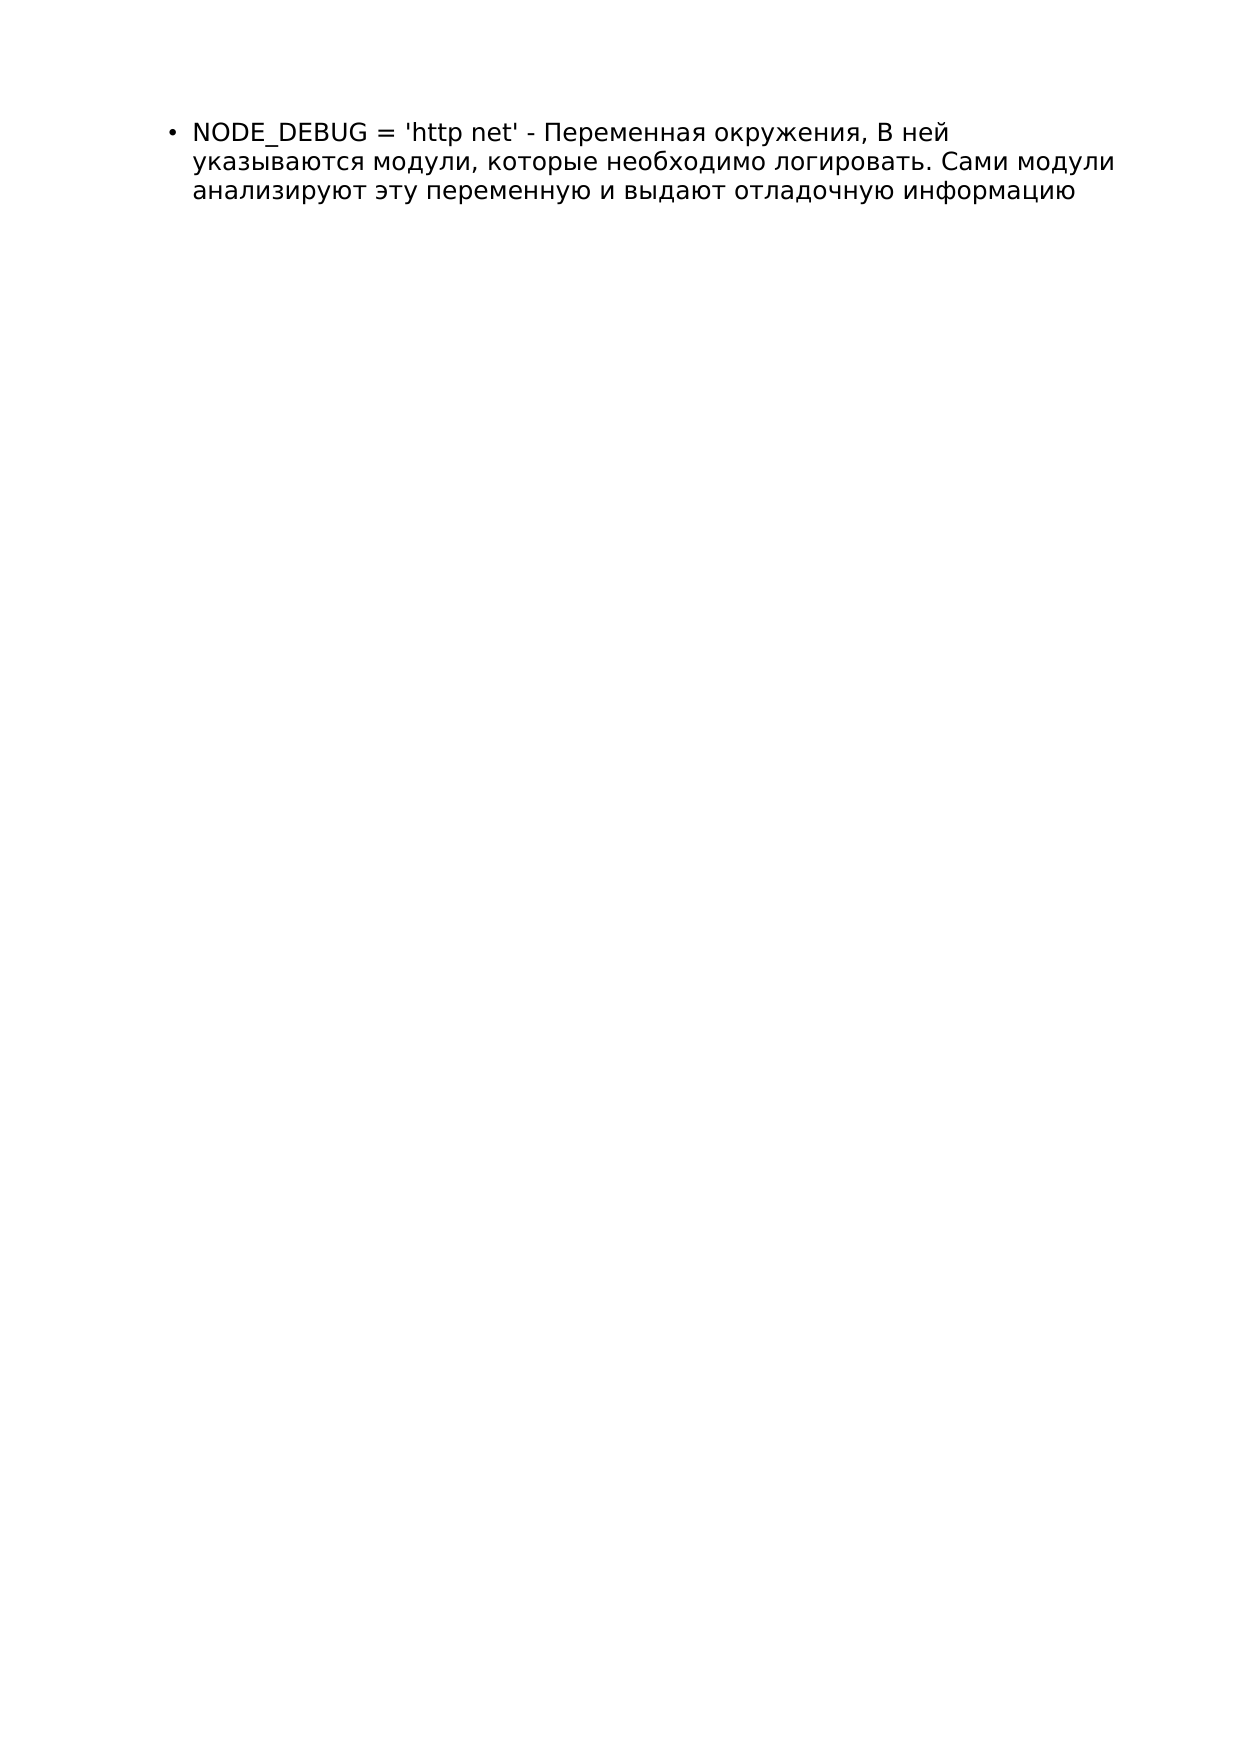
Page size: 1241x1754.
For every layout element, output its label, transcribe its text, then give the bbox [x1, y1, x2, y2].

list NODE_DEBUG = 'http net' - Переменная окружения, В ней указываются модули, которые необходимо логировать. Сами модули анализируют эту переменную и выдают отладочную информацию [177, 118, 1122, 206]
